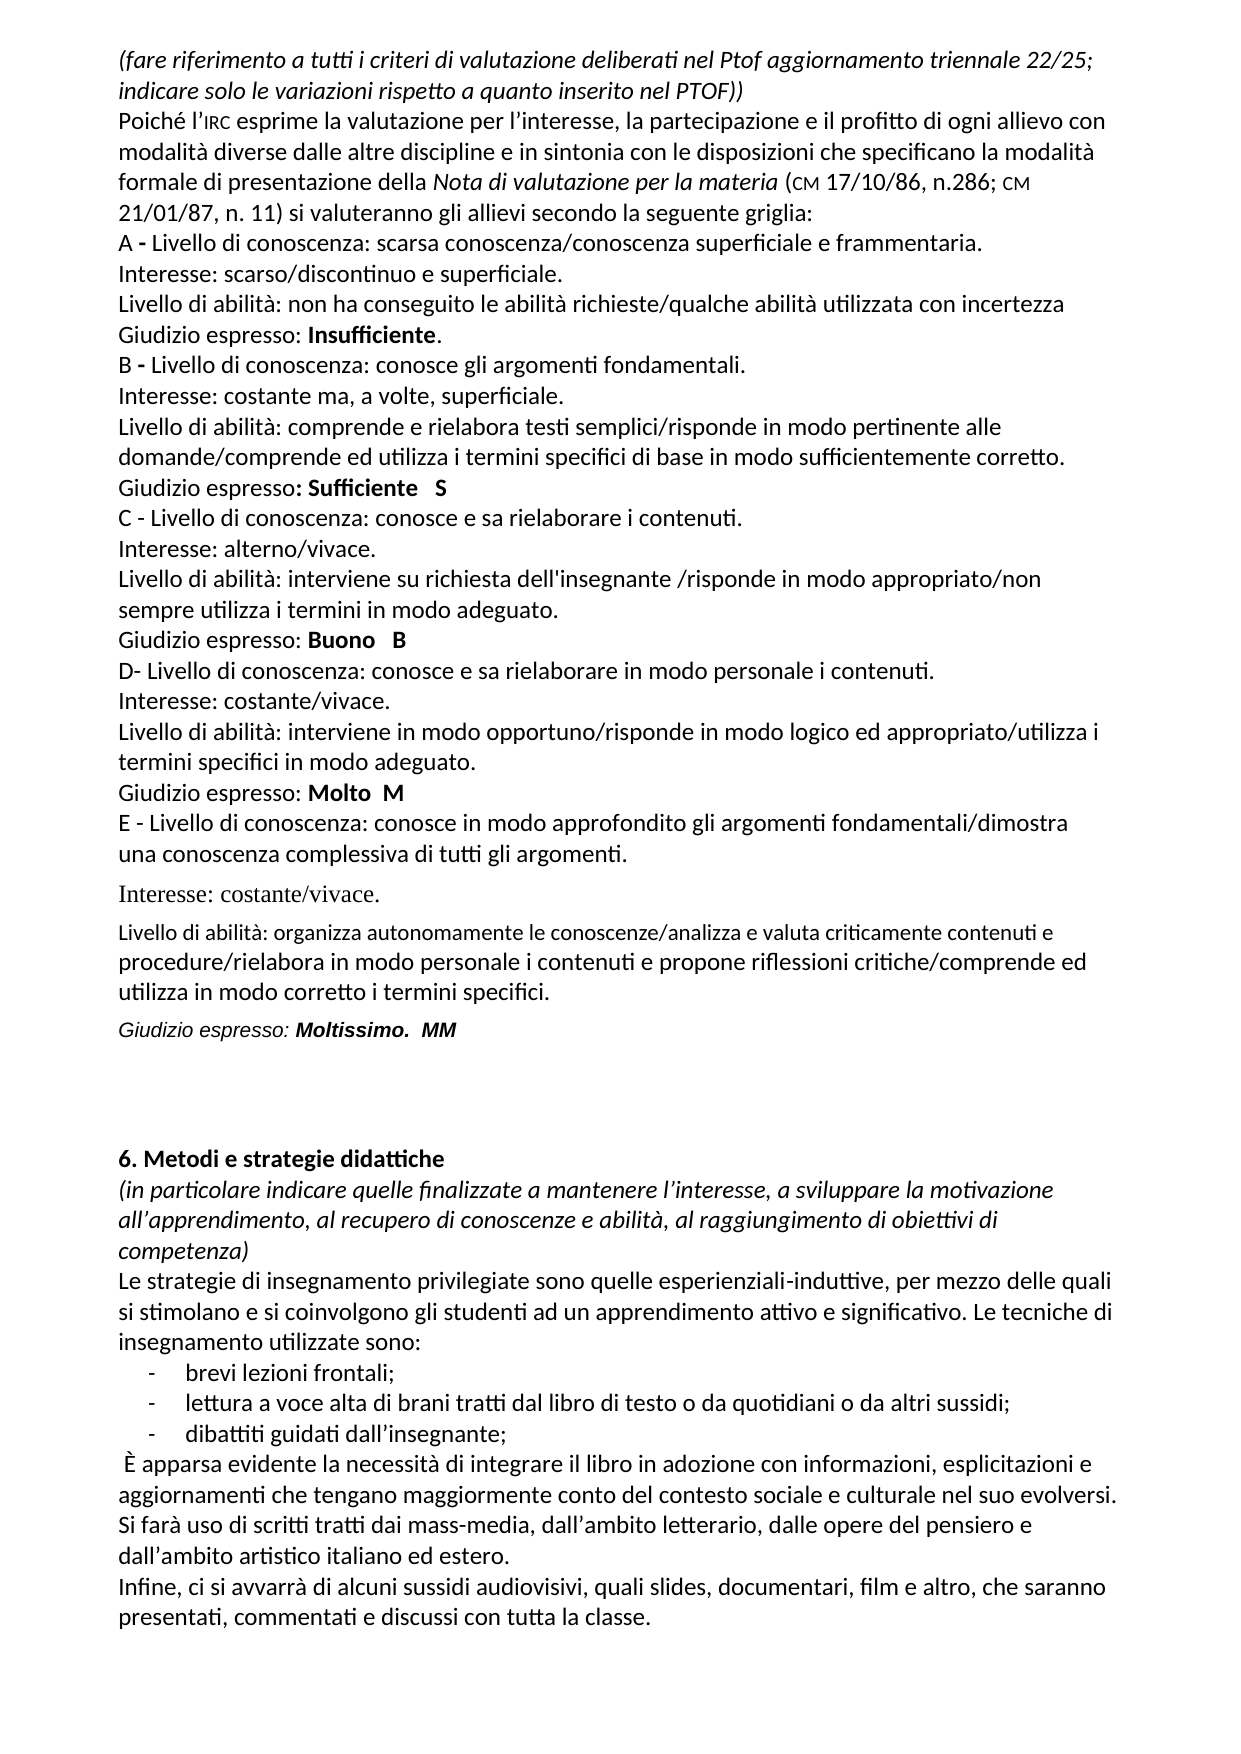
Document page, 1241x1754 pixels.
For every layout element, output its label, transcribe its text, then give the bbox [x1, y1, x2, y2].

text Interesse: alterno/vivace. [118, 533, 1122, 563]
text 6. Metodi e strategie didattiche [118, 1143, 1122, 1174]
text Giudizio espresso: Sufficiente S [118, 472, 1122, 502]
text È apparsa evidente la necessità di integrare il libro in adozione con informazioni, esplicitazioni e aggiornamenti che tengano maggiormente conto del contesto sociale e culturale nel suo evolversi. Si farà uso di scritti tratti dai mass-media, dall’ambito letterario, dalle opere del pensiero e dall’ambito artistico italiano ed estero. [118, 1449, 1122, 1571]
text Le strategie di insegnamento privilegiate sono quelle esperienziali‑induttive, per mezzo delle quali si stimolano e si coinvolgono gli studenti ad un apprendimento attivo e significativo. Le tecniche di insegnamento utilizzate sono: [118, 1266, 1122, 1357]
text Giudizio espresso: Insufficiente. [118, 319, 1122, 349]
list brevi lezioni frontali; [148, 1357, 1110, 1388]
text Giudizio espresso: Buono B [118, 624, 1122, 655]
text Livello di abilità: organizza autonomamente le conoscenze/analizza e valuta criticamente contenuti e procedure/rielabora in modo personale i contenuti e propone riflessioni critiche/comprende ed utilizza in modo corretto i termini specifici. [118, 918, 1092, 1007]
text Interesse: scarso/discontinuo e superficiale. [118, 258, 1122, 288]
text Interesse: costante/vivace. [118, 879, 1092, 908]
text Giudizio espresso: Moltissimo. MM [118, 1017, 1092, 1041]
text C - Livello di conoscenza: conosce e sa rielaborare i contenuti. [118, 502, 1110, 533]
list dibattiti guidati dall’insegnante; [148, 1418, 1110, 1449]
text Livello di abilità: interviene su richiesta dell'insegnante /risponde in modo appropriato/non sempre utilizza i termini in modo adeguato. [118, 563, 1122, 624]
text Infine, ci si avvarrà di alcuni sussidi audiovisivi, quali slides, documentari, film e altro, che saranno presentati, commentati e discussi con tutta la classe. [118, 1571, 1122, 1632]
text (in particolare indicare quelle finalizzate a mantenere l’interesse, a sviluppare la motivazione all’apprendimento, al recupero di conoscenze e abilità, al raggiungimento di obiettivi di competenza) [118, 1174, 1122, 1266]
text Giudizio espresso: Molto M [118, 777, 1122, 807]
text Interesse: costante/vivace. [118, 685, 1122, 716]
text Livello di abilità: comprende e rielabora testi semplici/risponde in modo pertinente alle domande/comprende ed utilizza i termini specifici di base in modo sufficientemente corretto. [118, 411, 1122, 472]
text B - Livello di conoscenza: conosce gli argomenti fondamentali. [118, 349, 1110, 380]
text Interesse: costante ma, a volte, superficiale. [118, 380, 1122, 411]
text E - Livello di conoscenza: conosce in modo approfondito gli argomenti fondamentali/dimostra una conoscenza complessiva di tutti gli argomenti. [118, 807, 1110, 868]
text D- Livello di conoscenza: conosce e sa rielaborare in modo personale i contenuti. [118, 655, 1110, 685]
list lettura a voce alta di brani tratti dal libro di testo o da quotidiani o da altri sussidi; [148, 1388, 1110, 1418]
text Poiché l’irc esprime la valutazione per l’interesse, la partecipazione e il profitto di ogni allievo con modalità diverse dalle altre discipline e in sintonia con le disposizioni che specificano la modalità formale di presentazione della Nota di valutazione per la materia (cm 17/10/86, n.286; cm 21/01/87, n. 11) si valuteranno gli allievi secondo la seguente griglia: [118, 105, 1122, 227]
text A - Livello di conoscenza: scarsa conoscenza/conoscenza superficiale e frammentaria. [118, 227, 1110, 258]
text Livello di abilità: non ha conseguito le abilità richieste/qualche abilità utilizzata con incertezza [118, 288, 1122, 319]
text (fare riferimento a tutti i criteri di valutazione deliberati nel Ptof aggiornamento triennale 22/25; indicare solo le variazioni rispetto a quanto inserito nel PTOF)) [118, 44, 1122, 105]
text Livello di abilità: interviene in modo opportuno/risponde in modo logico ed appropriato/utilizza i termini specifici in modo adeguato. [118, 716, 1122, 777]
